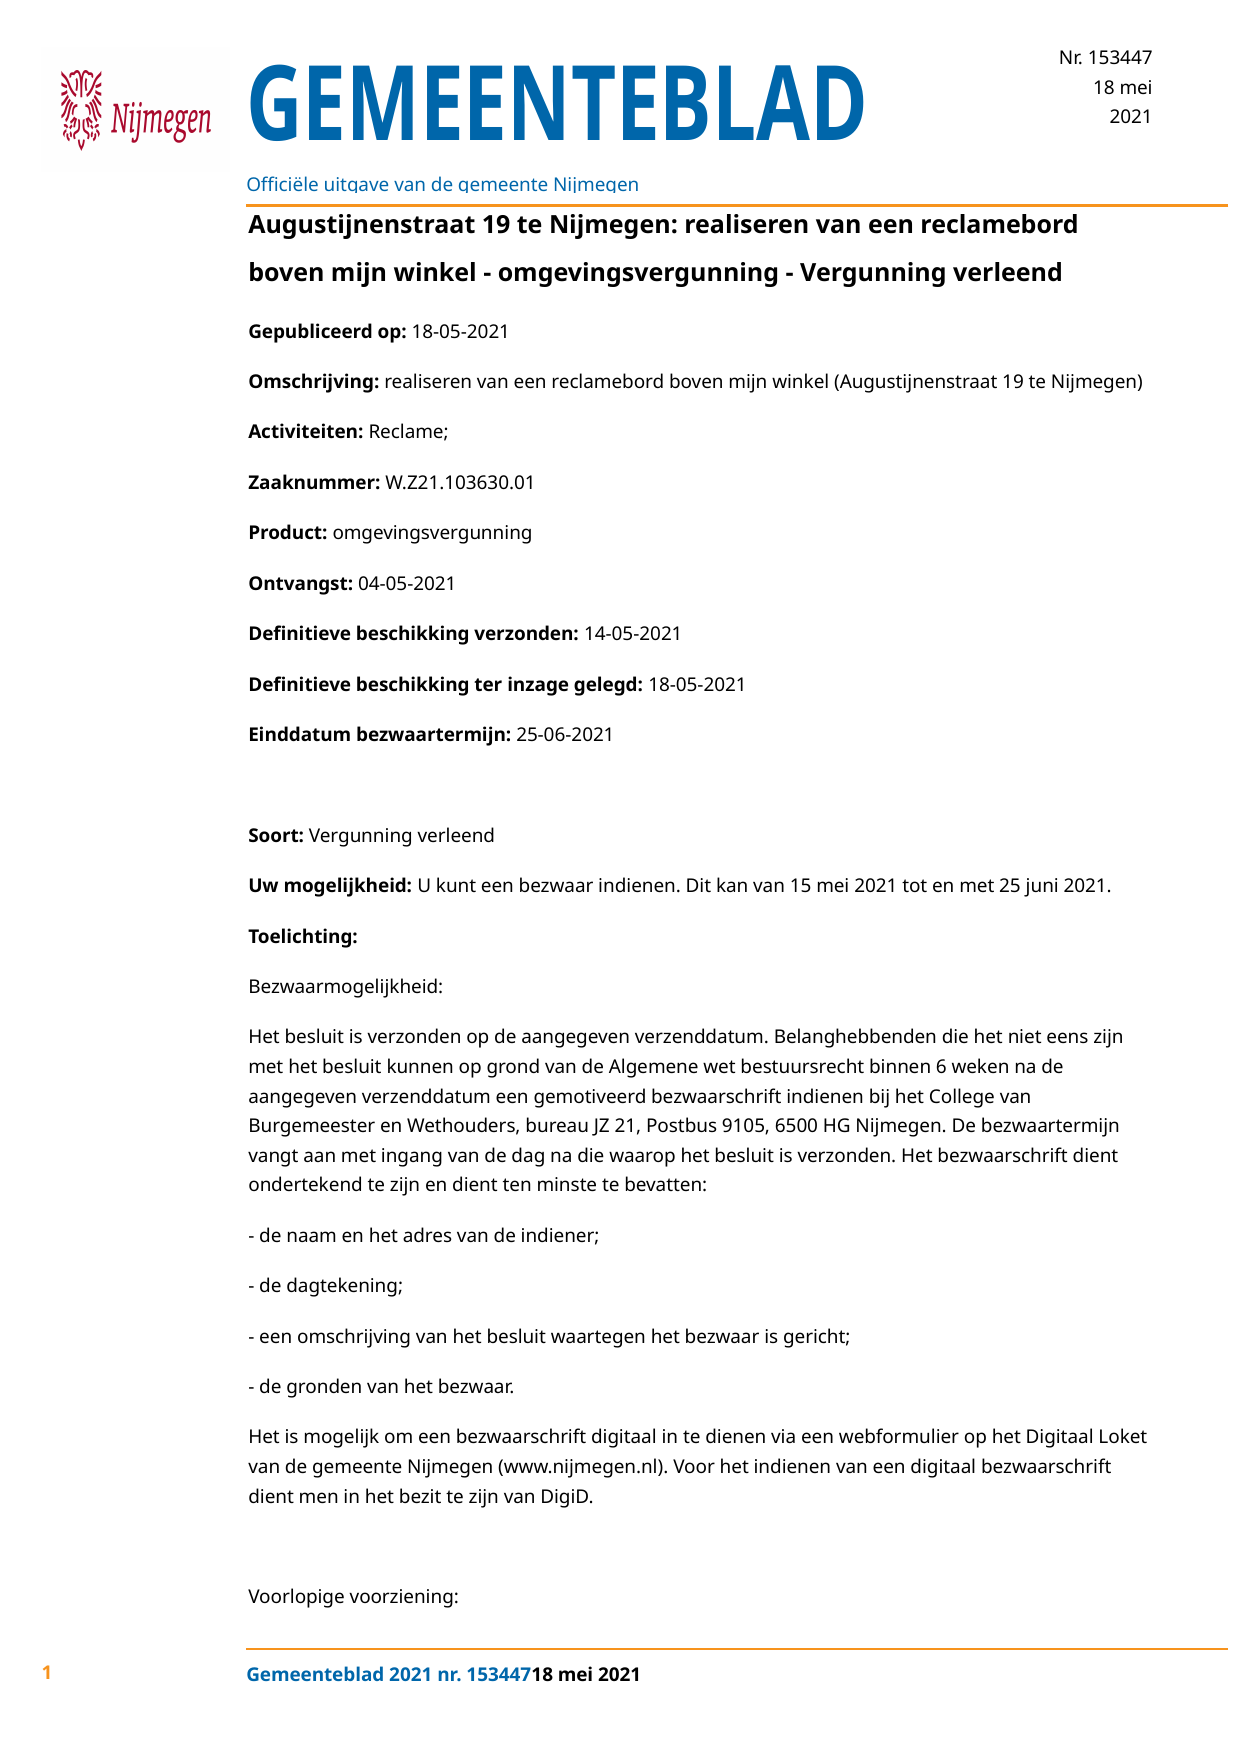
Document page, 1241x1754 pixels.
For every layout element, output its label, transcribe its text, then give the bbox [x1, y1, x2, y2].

text Definitieve beschikking verzonden: 14-05-2021 [248, 620, 1152, 646]
text Gepubliceerd op: 18-05-2021 [248, 318, 1152, 344]
text Het is mogelijk om een bezwaarschrift digitaal in te dienen via een webformulier op het Digitaal Loket van de gemeente Nijmegen (www.nijmegen.nl). Voor het indienen van een digitaal bezwaarschrift dient men in het bezit te zijn van DigiD. [248, 1424, 1152, 1509]
text Ontvangst: 04-05-2021 [248, 570, 1152, 596]
text Product: omgevingsvergunning [248, 519, 1152, 545]
text Augustijnenstraat 19 te Nijmegen: realiseren van een reclamebord boven mijn winkel - omgevingsvergunning - Vergunning verleend [248, 207, 1152, 288]
text Uw mogelijkheid: U kunt een bezwaar indienen. Dit kan van 15 mei 2021 tot en met 25 juni 2021. [248, 872, 1152, 898]
text - de dagtekening; [248, 1272, 1152, 1298]
text Het besluit is verzonden op de aangegeven verzenddatum. Belanghebbenden die het niet eens zijn met het besluit kunnen op grond van de Algemene wet bestuursrecht binnen 6 weken na de aangegeven verzenddatum een gemotiveerd bezwaarschrift indienen bij het College van Burgemeester en Wethouders, bureau JZ 21, Postbus 9105, 6500 HG Nijmegen. De bezwaartermijn vangt aan met ingang van de dag na die waarop het besluit is verzonden. Het bezwaarschrift dient ondertekend te zijn en dient ten minste te bevatten: [248, 1024, 1152, 1197]
text - de gronden van het bezwaar. [248, 1373, 1152, 1399]
text Einddatum bezwaartermijn: 25-06-2021 [248, 721, 1152, 747]
picture [41, 47, 231, 172]
text Bezwaarmogelijkheid: [248, 973, 1152, 999]
text Omschrijving: realiseren van een reclamebord boven mijn winkel (Augustijnenstraat 19 te Nijmegen) [248, 368, 1152, 394]
text Soort: Vergunning verleend [248, 822, 1152, 848]
text Activiteiten: Reclame; [248, 419, 1152, 444]
text - de naam en het adres van de indiener; [248, 1222, 1152, 1248]
text Definitieve beschikking ter inzage gelegd: 18-05-2021 [248, 671, 1152, 697]
text Zaaknummer: W.Z21.103630.01 [248, 469, 1152, 495]
text Toelichting: [248, 923, 1152, 949]
text Voorlopige voorziening: [248, 1584, 1152, 1609]
text - een omschrijving van het besluit waartegen het bezwaar is gericht; [248, 1323, 1152, 1349]
